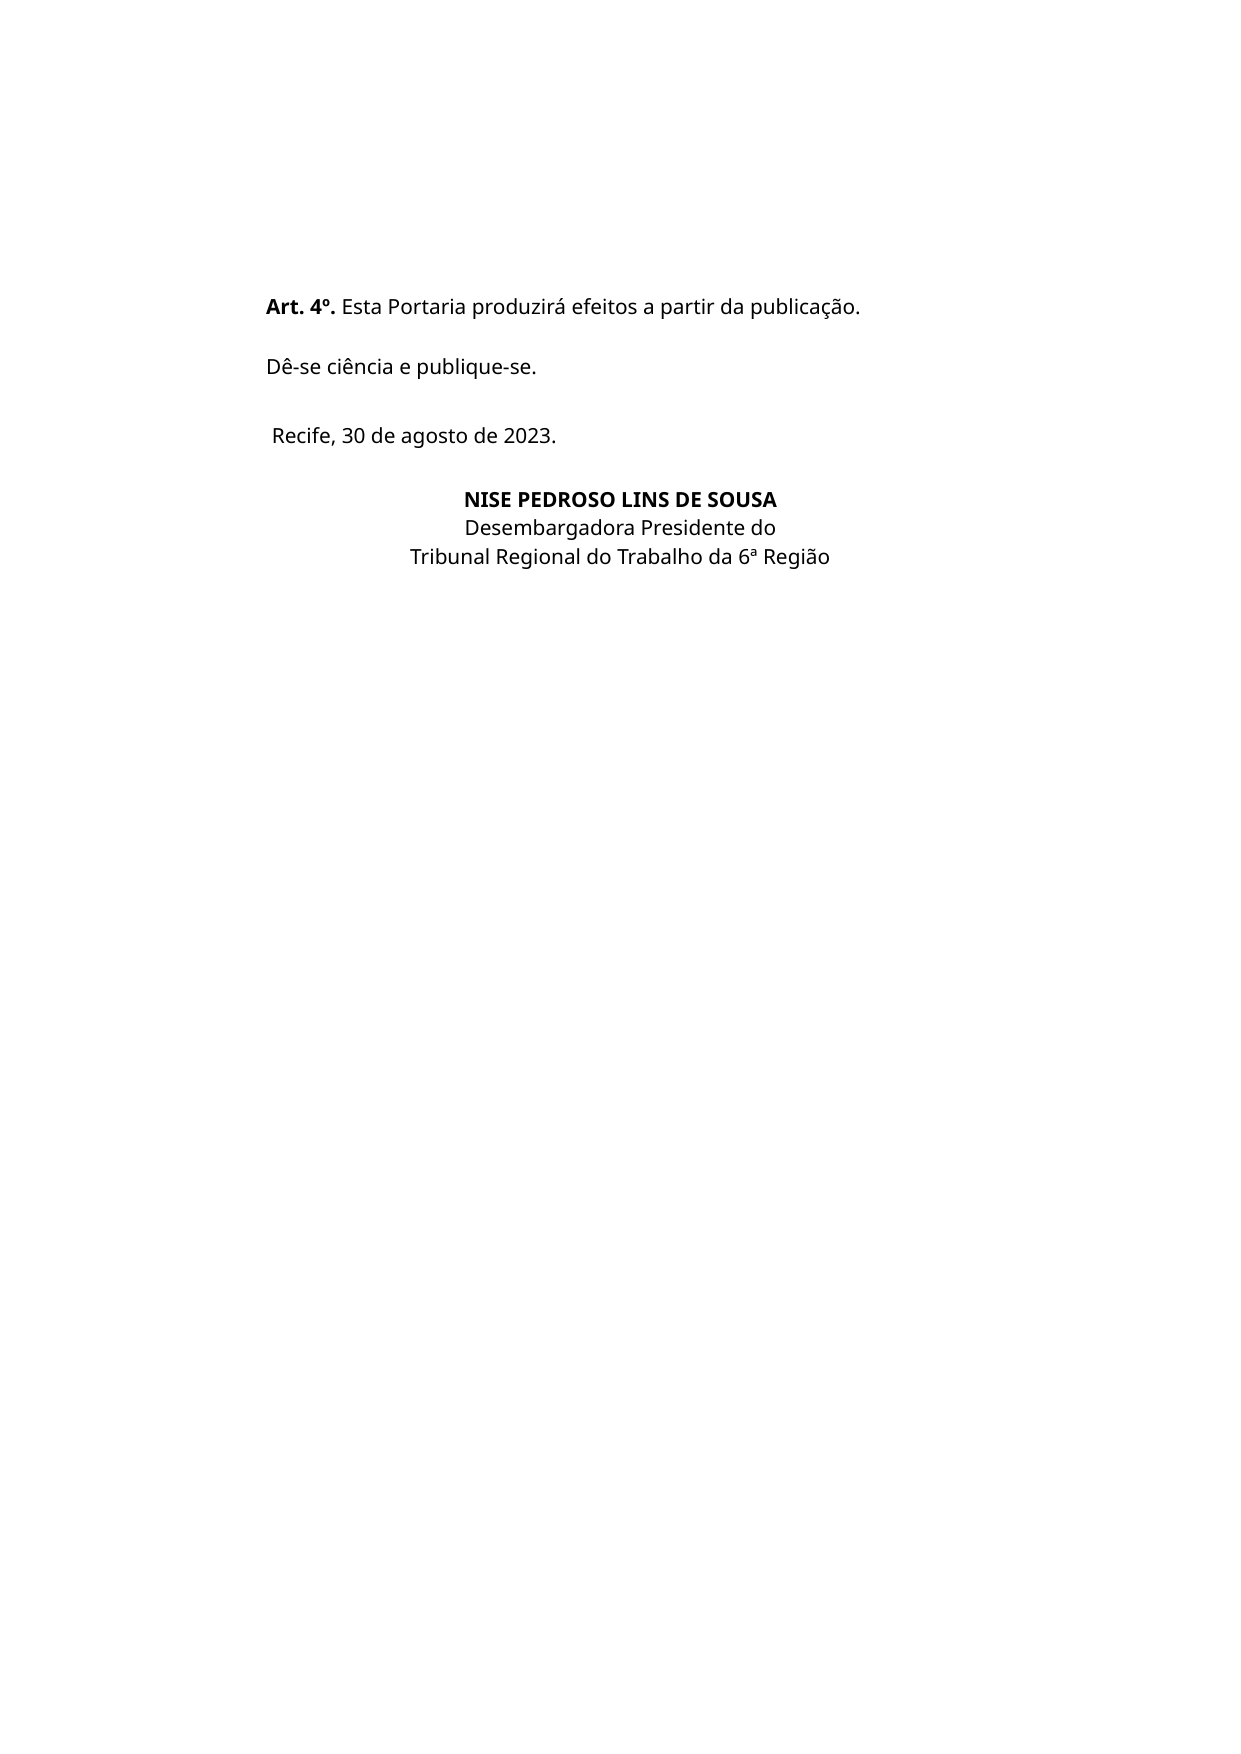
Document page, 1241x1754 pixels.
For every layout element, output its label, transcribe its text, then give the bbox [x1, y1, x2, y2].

text Art. 4º. Esta Portaria produzirá efeitos a partir da publicação. [118, 292, 1122, 321]
text Recife, 30 de agosto de 2023. [272, 422, 1122, 450]
text NISE PEDROSO LINS DE SOUSA [118, 485, 1122, 513]
text Desembargadora Presidente do Tribunal Regional do Trabalho da 6ª Região [118, 513, 1122, 570]
text Dê-se ciência e publique-se. [118, 352, 1122, 380]
